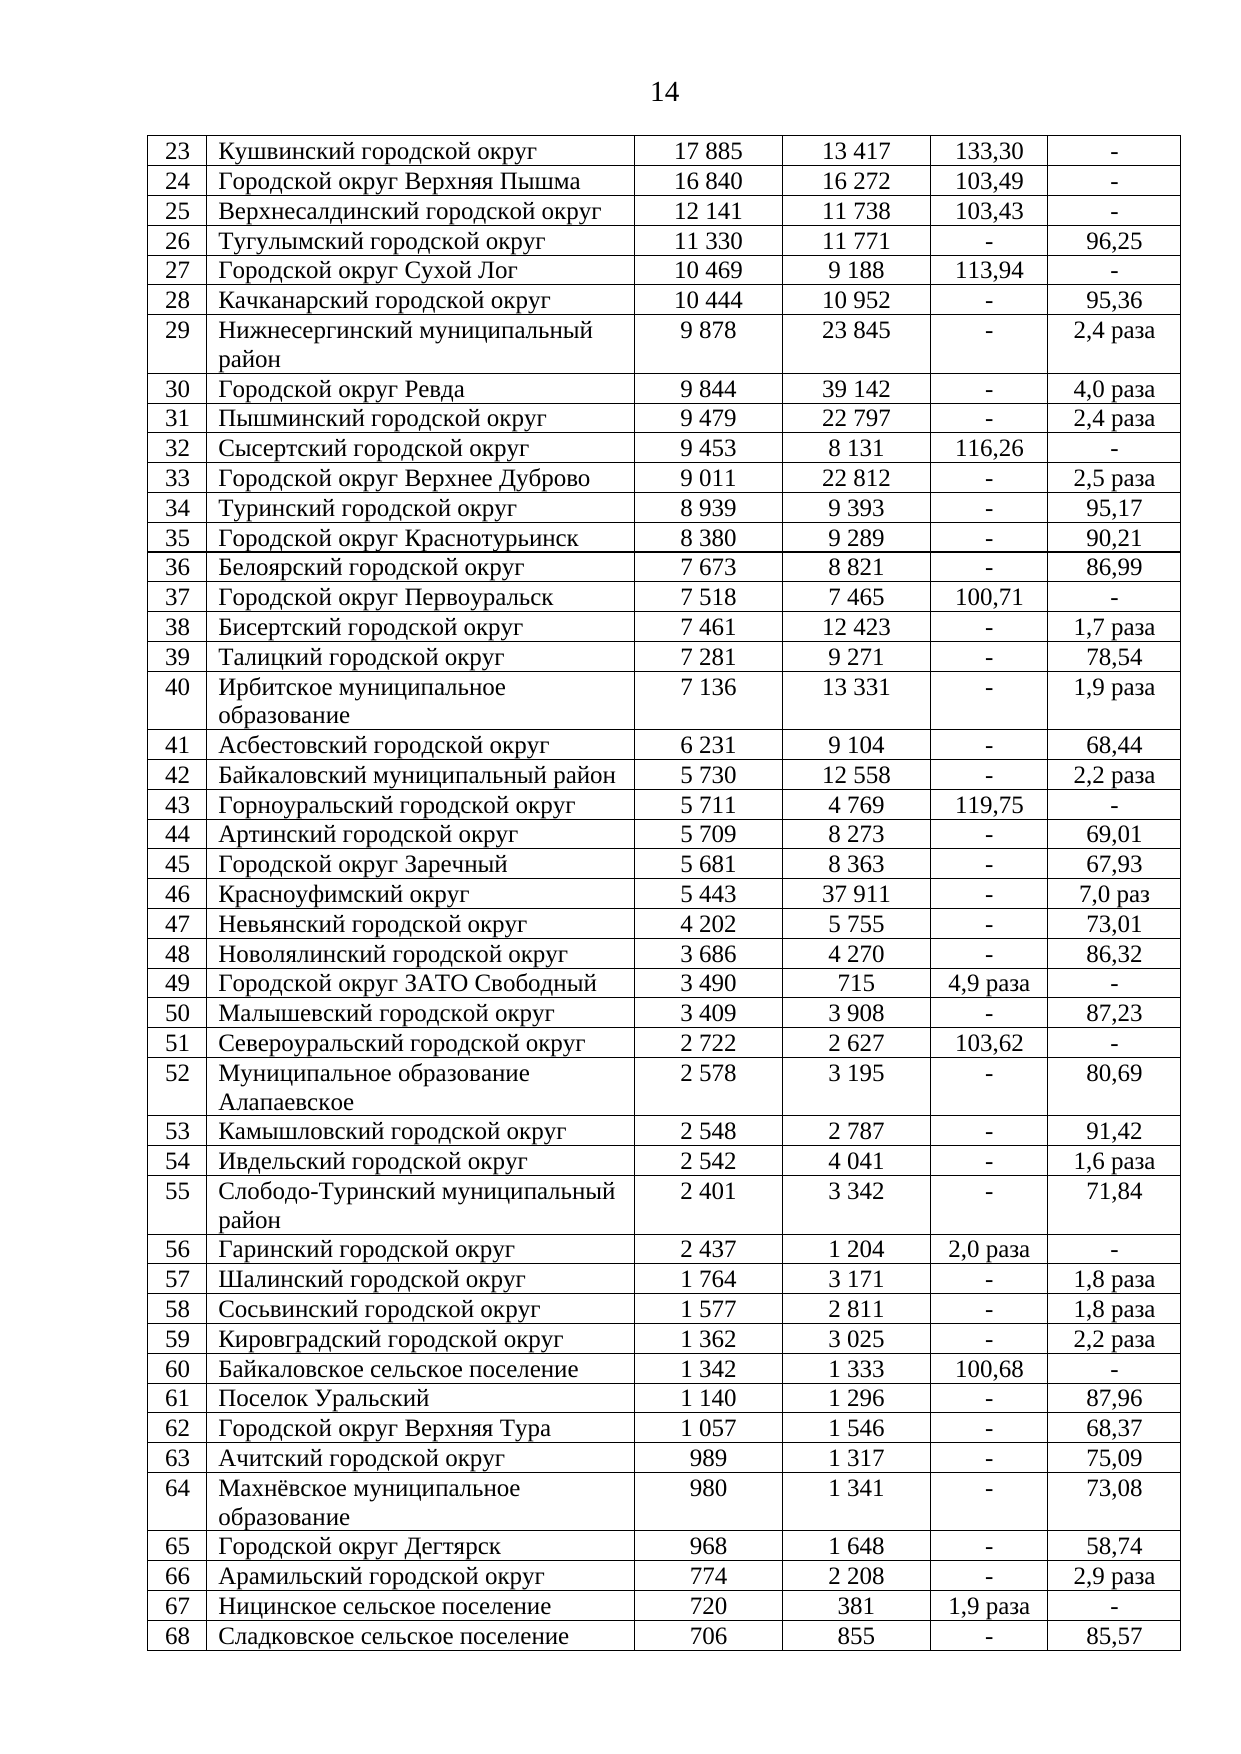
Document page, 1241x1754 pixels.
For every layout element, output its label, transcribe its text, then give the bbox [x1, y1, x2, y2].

table_cell 16 840 [635, 166, 782, 195]
table_cell 45 [148, 849, 206, 878]
table_cell 1 362 [635, 1324, 782, 1353]
table_cell 73,08 [1048, 1473, 1180, 1530]
table_cell 30 [148, 374, 206, 402]
table_cell 103,49 [931, 166, 1047, 195]
table_cell 62 [148, 1413, 206, 1442]
table_cell 6 231 [635, 730, 782, 759]
table_cell 706 [635, 1621, 782, 1649]
table_cell 2,5 раза [1048, 463, 1180, 492]
table_cell - [931, 1531, 1047, 1560]
table_cell - [931, 672, 1047, 729]
table_cell 28 [148, 285, 206, 314]
table_cell - [1048, 790, 1180, 818]
table_cell 3 686 [635, 939, 782, 967]
table_cell 71,84 [1048, 1176, 1180, 1233]
table_cell Белоярский городской округ [207, 553, 634, 581]
table_cell 55 [148, 1176, 206, 1233]
table_cell 3 171 [783, 1264, 930, 1293]
table_cell Новолялинский городской округ [207, 939, 634, 967]
table_cell 2 811 [783, 1294, 930, 1323]
table_cell 2,2 раза [1048, 760, 1180, 789]
table_cell 90,21 [1048, 523, 1180, 551]
table_cell 49 [148, 969, 206, 997]
table_cell 5 681 [635, 849, 782, 878]
table_cell 56 [148, 1235, 206, 1263]
table_cell 40 [148, 672, 206, 729]
table_cell 9 011 [635, 463, 782, 492]
table_cell - [1048, 1235, 1180, 1263]
table_cell Слободо-Туринский муниципальный район [207, 1176, 634, 1233]
table_cell 25 [148, 196, 206, 225]
table_cell - [931, 760, 1047, 789]
table_cell 5 709 [635, 820, 782, 848]
table_cell 2,4 раза [1048, 404, 1180, 432]
table_cell 7 465 [783, 582, 930, 611]
table_cell Арамильский городской округ [207, 1561, 634, 1590]
table_cell 2 401 [635, 1176, 782, 1233]
table_cell 13 417 [783, 136, 930, 165]
table_cell 75,09 [1048, 1443, 1180, 1472]
table_cell 10 952 [783, 285, 930, 314]
table_cell 11 771 [783, 226, 930, 254]
table_cell 2 578 [635, 1058, 782, 1115]
table_cell - [931, 1058, 1047, 1115]
table_cell - [931, 849, 1047, 878]
table_cell - [931, 1176, 1047, 1233]
table_cell Городской округ Заречный [207, 849, 634, 878]
table_cell Байкаловский муниципальный район [207, 760, 634, 789]
table_cell Городской округ Дегтярск [207, 1531, 634, 1560]
table_cell 4 202 [635, 909, 782, 938]
table_cell 1,7 раза [1048, 612, 1180, 641]
table_cell 133,30 [931, 136, 1047, 165]
table_cell 1 341 [783, 1473, 930, 1530]
table_cell 103,62 [931, 1028, 1047, 1057]
table_cell 91,42 [1048, 1116, 1180, 1145]
table_cell - [931, 1146, 1047, 1175]
table_cell 968 [635, 1531, 782, 1560]
table_cell - [931, 612, 1047, 641]
table_cell Асбестовский городской округ [207, 730, 634, 759]
table_cell 87,96 [1048, 1384, 1180, 1412]
table_cell 43 [148, 790, 206, 818]
table_cell 24 [148, 166, 206, 195]
table_cell 1 648 [783, 1531, 930, 1560]
table_cell 2 437 [635, 1235, 782, 1263]
table_cell 1 140 [635, 1384, 782, 1412]
table_cell 9 844 [635, 374, 782, 402]
table_cell Невьянский городской округ [207, 909, 634, 938]
table_cell 1 546 [783, 1413, 930, 1442]
table_cell 4 270 [783, 939, 930, 967]
table_cell 13 331 [783, 672, 930, 729]
table_cell Городской округ Краснотурьинск [207, 523, 634, 551]
table_cell - [931, 1384, 1047, 1412]
table_cell 46 [148, 879, 206, 908]
table_cell 3 908 [783, 998, 930, 1027]
table_cell 381 [783, 1591, 930, 1620]
table_cell 39 [148, 642, 206, 671]
table_cell 67,93 [1048, 849, 1180, 878]
table_cell 37 911 [783, 879, 930, 908]
table_cell 8 131 [783, 433, 930, 462]
table_cell 1 296 [783, 1384, 930, 1412]
table_cell Шалинский городской округ [207, 1264, 634, 1293]
table_cell - [931, 1621, 1047, 1649]
table_cell - [931, 1473, 1047, 1530]
table_cell 989 [635, 1443, 782, 1472]
table_cell Малышевский городской округ [207, 998, 634, 1027]
table_cell 4 041 [783, 1146, 930, 1175]
table_cell 8 363 [783, 849, 930, 878]
table_cell Поселок Уральский [207, 1384, 634, 1412]
table_cell Махнёвское муниципальное образование [207, 1473, 634, 1530]
table_cell Туринский городской округ [207, 493, 634, 522]
table_cell 8 380 [635, 523, 782, 551]
table_cell Бисертский городской округ [207, 612, 634, 641]
table_cell 9 271 [783, 642, 930, 671]
table_cell 63 [148, 1443, 206, 1472]
table_cell - [931, 463, 1047, 492]
table_cell 1 342 [635, 1354, 782, 1382]
table_cell Городской округ ЗАТО Свободный [207, 969, 634, 997]
table_cell - [931, 1324, 1047, 1353]
table_cell - [1048, 136, 1180, 165]
table_cell 61 [148, 1384, 206, 1412]
table_cell Горноуральский городской округ [207, 790, 634, 818]
table_cell 9 289 [783, 523, 930, 551]
table_cell - [1048, 1591, 1180, 1620]
table_cell - [1048, 969, 1180, 997]
table_cell - [1048, 256, 1180, 284]
table_cell 3 195 [783, 1058, 930, 1115]
table_cell - [931, 939, 1047, 967]
table_cell 5 443 [635, 879, 782, 908]
table_cell 42 [148, 760, 206, 789]
table_cell Кушвинский городской округ [207, 136, 634, 165]
table_cell Ачитский городской округ [207, 1443, 634, 1472]
table_cell 57 [148, 1264, 206, 1293]
table_cell 26 [148, 226, 206, 254]
table_cell 52 [148, 1058, 206, 1115]
table_cell 2 208 [783, 1561, 930, 1590]
table_cell 47 [148, 909, 206, 938]
table_cell 12 558 [783, 760, 930, 789]
table_cell 2 542 [635, 1146, 782, 1175]
table_cell 50 [148, 998, 206, 1027]
table_cell 31 [148, 404, 206, 432]
table_cell - [931, 553, 1047, 581]
table_cell 3 342 [783, 1176, 930, 1233]
table_cell 2,4 раза [1048, 315, 1180, 373]
table_cell 11 738 [783, 196, 930, 225]
table_cell 119,75 [931, 790, 1047, 818]
table_cell 73,01 [1048, 909, 1180, 938]
table_cell 35 [148, 523, 206, 551]
table_cell 12 423 [783, 612, 930, 641]
table_cell - [931, 820, 1047, 848]
table_cell 1 333 [783, 1354, 930, 1382]
table_cell 1,8 раза [1048, 1264, 1180, 1293]
table_cell 53 [148, 1116, 206, 1145]
table_cell 2,0 раза [931, 1235, 1047, 1263]
table_cell 16 272 [783, 166, 930, 195]
table_cell 59 [148, 1324, 206, 1353]
table_cell 7,0 раз [1048, 879, 1180, 908]
table_cell 7 673 [635, 553, 782, 581]
table_cell Городской округ Верхняя Пышма [207, 166, 634, 195]
table_cell 1,8 раза [1048, 1294, 1180, 1323]
table_cell 68 [148, 1621, 206, 1649]
table_cell 7 518 [635, 582, 782, 611]
table_cell 855 [783, 1621, 930, 1649]
table_cell Артинский городской округ [207, 820, 634, 848]
table_cell 44 [148, 820, 206, 848]
table_cell - [931, 1443, 1047, 1472]
table_cell 33 [148, 463, 206, 492]
table_cell 4,0 раза [1048, 374, 1180, 402]
table_cell - [931, 226, 1047, 254]
table_cell Талицкий городской округ [207, 642, 634, 671]
table_cell Сысертский городской округ [207, 433, 634, 462]
table_cell 85,57 [1048, 1621, 1180, 1649]
table_cell 2 787 [783, 1116, 930, 1145]
table_cell 7 136 [635, 672, 782, 729]
table_cell 2,9 раза [1048, 1561, 1180, 1590]
table_cell 9 393 [783, 493, 930, 522]
table_cell 1 317 [783, 1443, 930, 1472]
table_cell 4,9 раза [931, 969, 1047, 997]
table_cell - [931, 730, 1047, 759]
table_cell 9 878 [635, 315, 782, 373]
table_cell 1 577 [635, 1294, 782, 1323]
table_cell 58,74 [1048, 1531, 1180, 1560]
table_cell 9 453 [635, 433, 782, 462]
table_cell 100,71 [931, 582, 1047, 611]
table_cell 3 490 [635, 969, 782, 997]
table_cell 8 821 [783, 553, 930, 581]
table_cell 116,26 [931, 433, 1047, 462]
table_cell Городской округ Первоуральск [207, 582, 634, 611]
table_cell 86,32 [1048, 939, 1180, 967]
table_cell 1 057 [635, 1413, 782, 1442]
table_cell 9 104 [783, 730, 930, 759]
table_cell - [1048, 1354, 1180, 1382]
table_cell - [931, 315, 1047, 373]
table_cell 54 [148, 1146, 206, 1175]
table_cell - [1048, 433, 1180, 462]
table_cell Нижнесергинский муниципальный район [207, 315, 634, 373]
table_cell 100,68 [931, 1354, 1047, 1382]
table_cell 34 [148, 493, 206, 522]
table_cell 9 188 [783, 256, 930, 284]
table_cell 774 [635, 1561, 782, 1590]
table_cell 69,01 [1048, 820, 1180, 848]
table_cell - [931, 404, 1047, 432]
table_cell 80,69 [1048, 1058, 1180, 1115]
table_cell 2,2 раза [1048, 1324, 1180, 1353]
table_cell - [931, 1294, 1047, 1323]
table_cell - [931, 642, 1047, 671]
table_cell Красноуфимский округ [207, 879, 634, 908]
table_cell 17 885 [635, 136, 782, 165]
table_cell 32 [148, 433, 206, 462]
table_cell Гаринский городской округ [207, 1235, 634, 1263]
table_cell Сладковское сельское поселение [207, 1621, 634, 1649]
table_cell Камышловский городской округ [207, 1116, 634, 1145]
table_cell - [931, 1413, 1047, 1442]
table_cell 7 281 [635, 642, 782, 671]
table_cell 11 330 [635, 226, 782, 254]
table_cell - [931, 374, 1047, 402]
table_cell 103,43 [931, 196, 1047, 225]
table_cell - [931, 879, 1047, 908]
table_cell Тугулымский городской округ [207, 226, 634, 254]
table_cell 1,9 раза [931, 1591, 1047, 1620]
table_cell 60 [148, 1354, 206, 1382]
table_cell - [1048, 582, 1180, 611]
table_cell 113,94 [931, 256, 1047, 284]
table_cell Верхнесалдинский городской округ [207, 196, 634, 225]
table_cell Городской округ Ревда [207, 374, 634, 402]
table_cell 9 479 [635, 404, 782, 432]
table_cell 48 [148, 939, 206, 967]
table_cell 27 [148, 256, 206, 284]
table_cell Североуральский городской округ [207, 1028, 634, 1057]
table_cell - [931, 493, 1047, 522]
table_cell 96,25 [1048, 226, 1180, 254]
table_cell 22 797 [783, 404, 930, 432]
table_cell 64 [148, 1473, 206, 1530]
table_cell Ницинское сельское поселение [207, 1591, 634, 1620]
table_cell 65 [148, 1531, 206, 1560]
table_cell 67 [148, 1591, 206, 1620]
table_cell 23 [148, 136, 206, 165]
table_cell 10 469 [635, 256, 782, 284]
table_cell - [931, 909, 1047, 938]
table_cell 95,36 [1048, 285, 1180, 314]
table_cell 8 939 [635, 493, 782, 522]
table_cell - [1048, 1028, 1180, 1057]
table_cell 4 769 [783, 790, 930, 818]
table_cell 3 409 [635, 998, 782, 1027]
table_cell 41 [148, 730, 206, 759]
table_cell 39 142 [783, 374, 930, 402]
table_cell 37 [148, 582, 206, 611]
table_cell 1 764 [635, 1264, 782, 1293]
table_cell 5 755 [783, 909, 930, 938]
table_cell 720 [635, 1591, 782, 1620]
table_cell 38 [148, 612, 206, 641]
table_cell Ирбитское муниципальное образование [207, 672, 634, 729]
table_cell 58 [148, 1294, 206, 1323]
table_cell Муниципальное образование Алапаевское [207, 1058, 634, 1115]
table_cell 2 722 [635, 1028, 782, 1057]
table_cell 2 548 [635, 1116, 782, 1145]
table_cell Качканарский городской округ [207, 285, 634, 314]
table_cell 87,23 [1048, 998, 1180, 1027]
table_cell Городской округ Верхнее Дуброво [207, 463, 634, 492]
table_cell 10 444 [635, 285, 782, 314]
table_cell - [931, 1264, 1047, 1293]
table_cell 1,6 раза [1048, 1146, 1180, 1175]
table_cell Байкаловское сельское поселение [207, 1354, 634, 1382]
table_cell - [1048, 196, 1180, 225]
table_cell 68,44 [1048, 730, 1180, 759]
table_cell - [931, 523, 1047, 551]
table_cell Городской округ Сухой Лог [207, 256, 634, 284]
table_cell 23 845 [783, 315, 930, 373]
table_cell - [931, 1561, 1047, 1590]
table_cell Сосьвинский городской округ [207, 1294, 634, 1323]
table_cell 1,9 раза [1048, 672, 1180, 729]
table_cell 95,17 [1048, 493, 1180, 522]
table_cell Кировградский городской округ [207, 1324, 634, 1353]
table_cell 86,99 [1048, 553, 1180, 581]
table_cell 715 [783, 969, 930, 997]
table_cell 29 [148, 315, 206, 373]
table_cell Городской округ Верхняя Тура [207, 1413, 634, 1442]
table_cell 5 730 [635, 760, 782, 789]
table_cell - [931, 285, 1047, 314]
table_cell - [1048, 166, 1180, 195]
table_cell 51 [148, 1028, 206, 1057]
table_cell 78,54 [1048, 642, 1180, 671]
table_cell 12 141 [635, 196, 782, 225]
table_cell - [931, 998, 1047, 1027]
table_cell 1 204 [783, 1235, 930, 1263]
table_cell 66 [148, 1561, 206, 1590]
table_cell 8 273 [783, 820, 930, 848]
table_cell - [931, 1116, 1047, 1145]
table_cell 7 461 [635, 612, 782, 641]
table_cell Ивдельский городской округ [207, 1146, 634, 1175]
table_cell 36 [148, 553, 206, 581]
table_cell 2 627 [783, 1028, 930, 1057]
table_cell 22 812 [783, 463, 930, 492]
table_cell 5 711 [635, 790, 782, 818]
table_cell 980 [635, 1473, 782, 1530]
table_cell 68,37 [1048, 1413, 1180, 1442]
table_cell 3 025 [783, 1324, 930, 1353]
table_cell Пышминский городской округ [207, 404, 634, 432]
